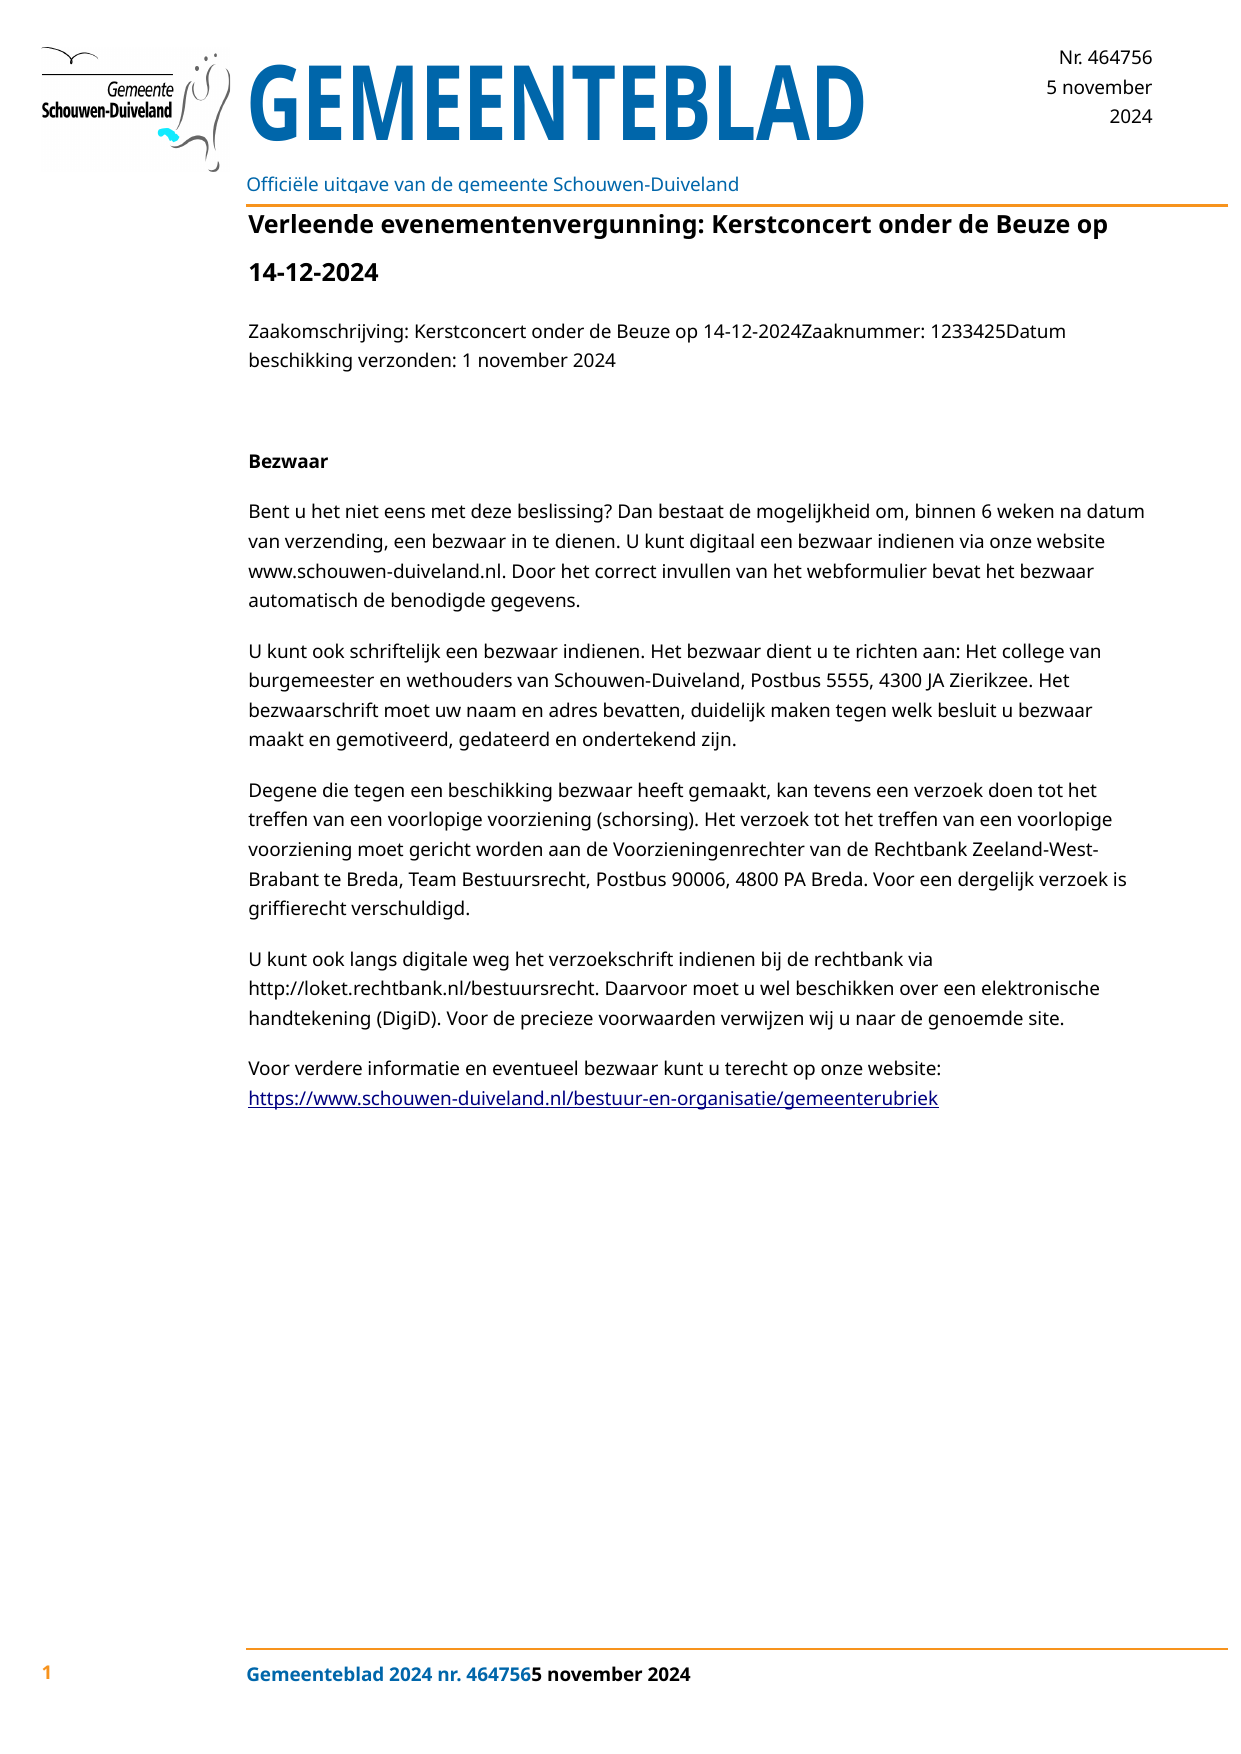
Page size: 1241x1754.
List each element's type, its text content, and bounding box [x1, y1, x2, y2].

text U kunt ook langs digitale weg het verzoekschrift indienen bij de rechtbank via http://loket.rechtbank.nl/bestuursrecht. Daarvoor moet u wel beschikken over een elektronische handtekening (DigiD). Voor de precieze voorwaarden verwijzen wij u naar de genoemde site. [248, 946, 1152, 1031]
text Verleende evenementenvergunning: Kerstconcert onder de Beuze op 14-12-2024 [248, 207, 1152, 288]
text U kunt ook schriftelijk een bezwaar indienen. Het bezwaar dient u te richten aan: Het college van burgemeester en wethouders van Schouwen-Duiveland, Postbus 5555, 4300 JA Zierikzee. Het bezwaarschrift moet uw naam en adres bevatten, duidelijk maken tegen welk besluit u bezwaar maakt en gemotiveerd, gedateerd en ondertekend zijn. [248, 638, 1152, 752]
picture [41, 47, 231, 172]
text Zaakomschrijving: Kerstconcert onder de Beuze op 14-12-2024Zaaknummer: 1233425Datum beschikking verzonden: 1 november 2024 [248, 318, 1152, 373]
text Bent u het niet eens met deze beslissing? Dan bestaat de mogelijkheid om, binnen 6 weken na datum van verzending, een bezwaar in te dienen. U kunt digitaal een bezwaar indienen via onze website www.schouwen-duiveland.nl. Door het correct invullen van het webformulier bevat het bezwaar automatisch de benodigde gegevens. [248, 499, 1152, 613]
text Degene die tegen een beschikking bezwaar heeft gemaakt, kan tevens een verzoek doen tot het treffen van een voorlopige voorziening (schorsing). Het verzoek tot het treffen van een voorlopige voorziening moet gericht worden aan de Voorzieningenrechter van de Rechtbank Zeeland-West-Brabant te Breda, Team Bestuursrecht, Postbus 90006, 4800 PA Breda. Voor een dergelijk verzoek is griffierecht verschuldigd. [248, 777, 1152, 921]
text Bezwaar [248, 448, 1152, 474]
text Voor verdere informatie en eventueel bezwaar kunt u terecht op onze website: https://www.schouwen-duiveland.nl/bestuur-en-organisatie/gemeenterubriek [248, 1055, 1152, 1111]
